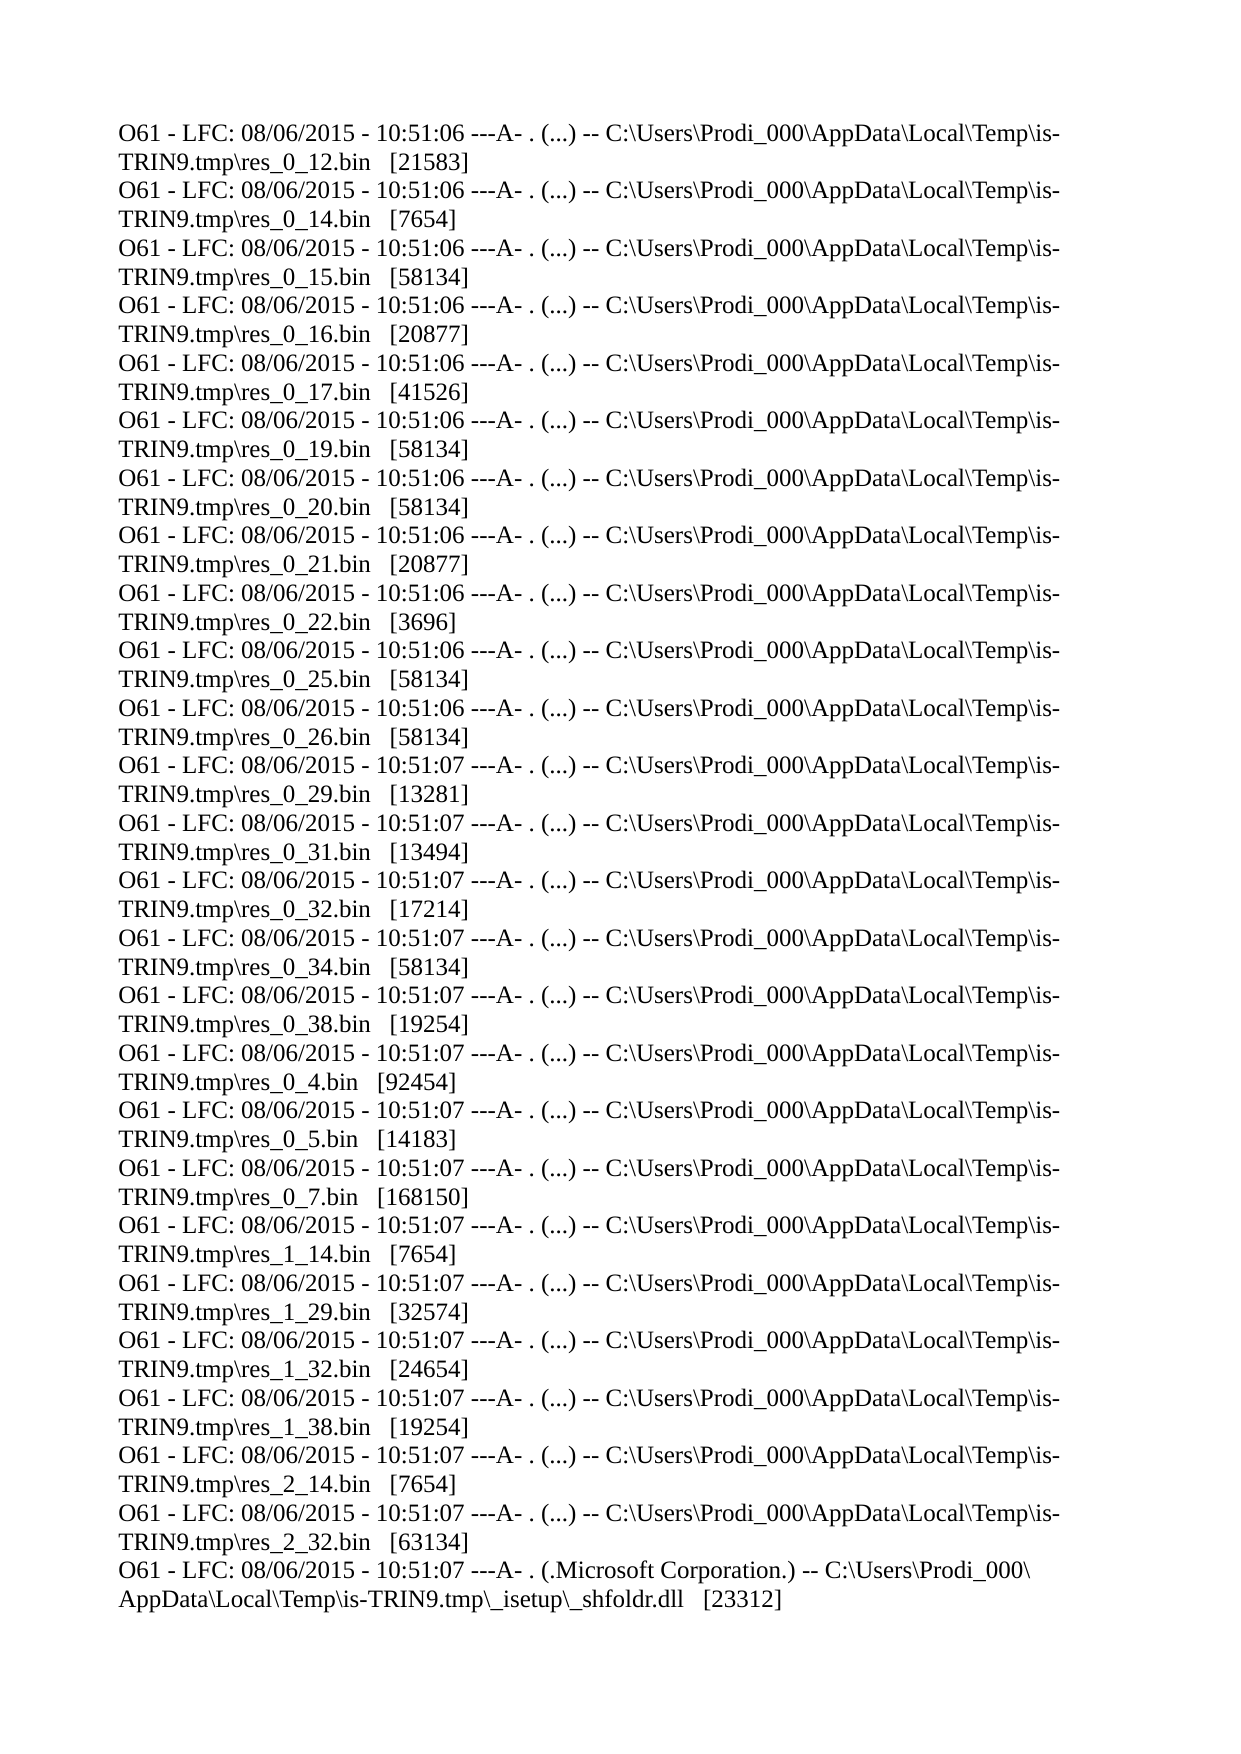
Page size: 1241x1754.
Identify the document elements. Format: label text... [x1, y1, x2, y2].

text O61 - LFC: 08/06/2015 - 10:51:07 ---A- . (...) -- C:\Users\Prodi_000\AppData\Local\Temp\is-TRIN9.tmp\res_2_32.bin [63134] [118, 1498, 1122, 1556]
text O61 - LFC: 08/06/2015 - 10:51:07 ---A- . (.Microsoft Corporation.) -- C:\Users\Prodi_000\AppData\Local\Temp\is-TRIN9.tmp\_isetup\_shfoldr.dll [23312] [118, 1556, 1122, 1613]
text O61 - LFC: 08/06/2015 - 10:51:06 ---A- . (...) -- C:\Users\Prodi_000\AppData\Local\Temp\is-TRIN9.tmp\res_0_19.bin [58134] [118, 406, 1122, 463]
text O61 - LFC: 08/06/2015 - 10:51:07 ---A- . (...) -- C:\Users\Prodi_000\AppData\Local\Temp\is-TRIN9.tmp\res_0_32.bin [17214] [118, 866, 1122, 923]
text O61 - LFC: 08/06/2015 - 10:51:06 ---A- . (...) -- C:\Users\Prodi_000\AppData\Local\Temp\is-TRIN9.tmp\res_0_12.bin [21583] [118, 118, 1122, 176]
text O61 - LFC: 08/06/2015 - 10:51:06 ---A- . (...) -- C:\Users\Prodi_000\AppData\Local\Temp\is-TRIN9.tmp\res_0_25.bin [58134] [118, 636, 1122, 693]
text O61 - LFC: 08/06/2015 - 10:51:06 ---A- . (...) -- C:\Users\Prodi_000\AppData\Local\Temp\is-TRIN9.tmp\res_0_22.bin [3696] [118, 578, 1122, 636]
text O61 - LFC: 08/06/2015 - 10:51:06 ---A- . (...) -- C:\Users\Prodi_000\AppData\Local\Temp\is-TRIN9.tmp\res_0_16.bin [20877] [118, 291, 1122, 348]
text O61 - LFC: 08/06/2015 - 10:51:06 ---A- . (...) -- C:\Users\Prodi_000\AppData\Local\Temp\is-TRIN9.tmp\res_0_26.bin [58134] [118, 693, 1122, 751]
text O61 - LFC: 08/06/2015 - 10:51:07 ---A- . (...) -- C:\Users\Prodi_000\AppData\Local\Temp\is-TRIN9.tmp\res_0_38.bin [19254] [118, 981, 1122, 1038]
text O61 - LFC: 08/06/2015 - 10:51:06 ---A- . (...) -- C:\Users\Prodi_000\AppData\Local\Temp\is-TRIN9.tmp\res_0_17.bin [41526] [118, 348, 1122, 406]
text O61 - LFC: 08/06/2015 - 10:51:07 ---A- . (...) -- C:\Users\Prodi_000\AppData\Local\Temp\is-TRIN9.tmp\res_0_7.bin [168150] [118, 1153, 1122, 1211]
text O61 - LFC: 08/06/2015 - 10:51:07 ---A- . (...) -- C:\Users\Prodi_000\AppData\Local\Temp\is-TRIN9.tmp\res_2_14.bin [7654] [118, 1441, 1122, 1498]
text O61 - LFC: 08/06/2015 - 10:51:06 ---A- . (...) -- C:\Users\Prodi_000\AppData\Local\Temp\is-TRIN9.tmp\res_0_15.bin [58134] [118, 233, 1122, 291]
text O61 - LFC: 08/06/2015 - 10:51:07 ---A- . (...) -- C:\Users\Prodi_000\AppData\Local\Temp\is-TRIN9.tmp\res_0_31.bin [13494] [118, 808, 1122, 866]
text O61 - LFC: 08/06/2015 - 10:51:07 ---A- . (...) -- C:\Users\Prodi_000\AppData\Local\Temp\is-TRIN9.tmp\res_0_4.bin [92454] [118, 1038, 1122, 1096]
text O61 - LFC: 08/06/2015 - 10:51:07 ---A- . (...) -- C:\Users\Prodi_000\AppData\Local\Temp\is-TRIN9.tmp\res_1_14.bin [7654] [118, 1211, 1122, 1268]
text O61 - LFC: 08/06/2015 - 10:51:07 ---A- . (...) -- C:\Users\Prodi_000\AppData\Local\Temp\is-TRIN9.tmp\res_0_5.bin [14183] [118, 1096, 1122, 1153]
text O61 - LFC: 08/06/2015 - 10:51:06 ---A- . (...) -- C:\Users\Prodi_000\AppData\Local\Temp\is-TRIN9.tmp\res_0_20.bin [58134] [118, 463, 1122, 521]
text O61 - LFC: 08/06/2015 - 10:51:07 ---A- . (...) -- C:\Users\Prodi_000\AppData\Local\Temp\is-TRIN9.tmp\res_1_38.bin [19254] [118, 1383, 1122, 1441]
text O61 - LFC: 08/06/2015 - 10:51:06 ---A- . (...) -- C:\Users\Prodi_000\AppData\Local\Temp\is-TRIN9.tmp\res_0_21.bin [20877] [118, 521, 1122, 578]
text O61 - LFC: 08/06/2015 - 10:51:07 ---A- . (...) -- C:\Users\Prodi_000\AppData\Local\Temp\is-TRIN9.tmp\res_1_32.bin [24654] [118, 1326, 1122, 1383]
text O61 - LFC: 08/06/2015 - 10:51:07 ---A- . (...) -- C:\Users\Prodi_000\AppData\Local\Temp\is-TRIN9.tmp\res_1_29.bin [32574] [118, 1268, 1122, 1326]
text O61 - LFC: 08/06/2015 - 10:51:06 ---A- . (...) -- C:\Users\Prodi_000\AppData\Local\Temp\is-TRIN9.tmp\res_0_14.bin [7654] [118, 176, 1122, 233]
text O61 - LFC: 08/06/2015 - 10:51:07 ---A- . (...) -- C:\Users\Prodi_000\AppData\Local\Temp\is-TRIN9.tmp\res_0_34.bin [58134] [118, 923, 1122, 981]
text O61 - LFC: 08/06/2015 - 10:51:07 ---A- . (...) -- C:\Users\Prodi_000\AppData\Local\Temp\is-TRIN9.tmp\res_0_29.bin [13281] [118, 751, 1122, 808]
